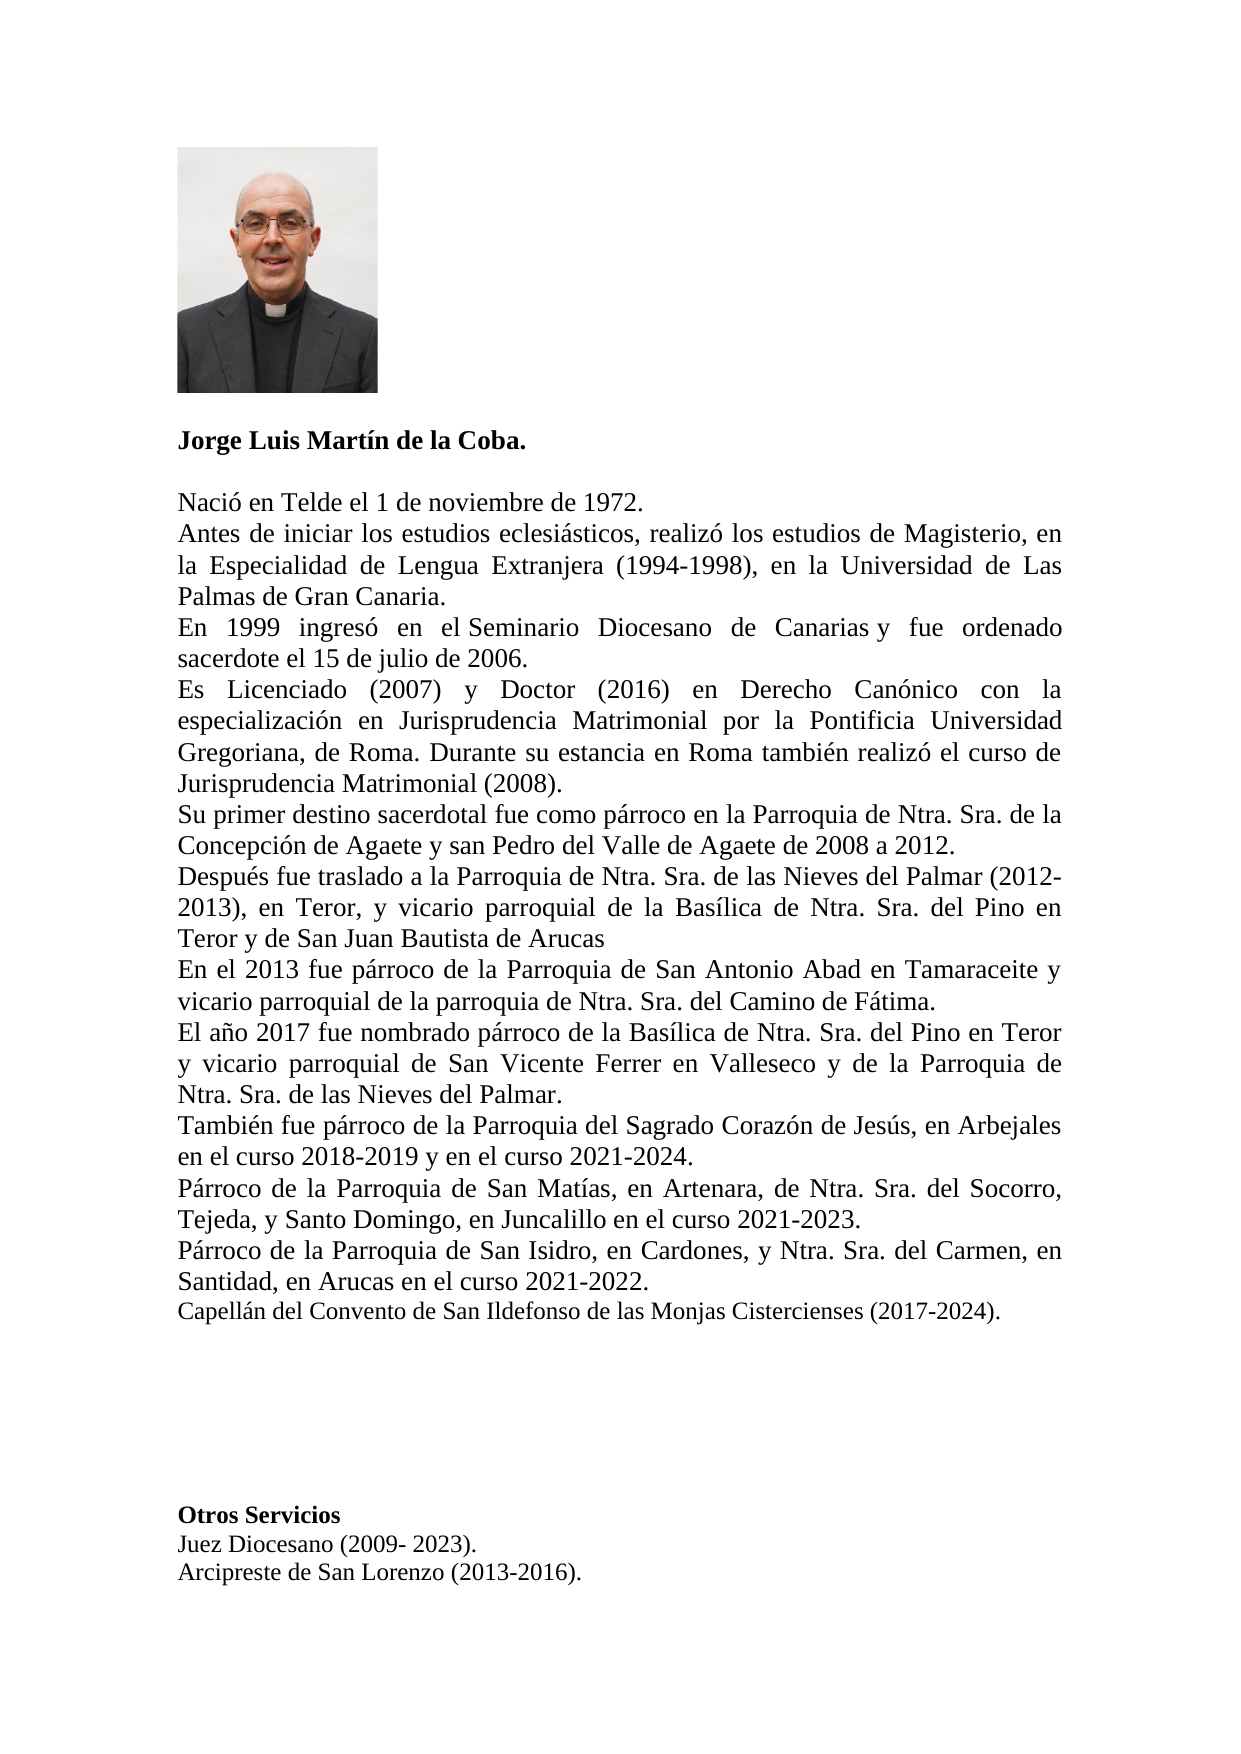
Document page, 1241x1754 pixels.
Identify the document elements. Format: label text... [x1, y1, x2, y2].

text En el 2013 fue párroco de la Parroquia de San Antonio Abad en Tamaraceite y vicario parroquial de la parroquia de Ntra. Sra. del Camino de Fátima. [177, 954, 1063, 1016]
text Juez Diocesano (2009- 2023). [177, 1529, 1063, 1557]
text Su primer destino sacerdotal fue como párroco en la Parroquia de Ntra. Sra. de la Concepción de Agaete y san Pedro del Valle de Agaete de 2008 a 2012. [177, 798, 1063, 860]
text Después fue traslado a la Parroquia de Ntra. Sra. de las Nieves del Palmar (2012- 2013), en Teror, y vicario parroquial de la Basílica de Ntra. Sra. del Pino en Teror y de San Juan Bautista de Arucas [177, 860, 1063, 954]
text Arcipreste de San Lorenzo (2013-2016). [177, 1557, 1063, 1586]
text El año 2017 fue nombrado párroco de la Basílica de Ntra. Sra. del Pino en Teror y vicario parroquial de San Vicente Ferrer en Valleseco y de la Parroquia de Ntra. Sra. de las Nieves del Palmar. [177, 1016, 1063, 1109]
text Es Licenciado (2007) y Doctor (2016) en Derecho Canónico con la especialización en Jurisprudencia Matrimonial por la Pontificia Universidad Gregoriana, de Roma. Durante su estancia en Roma también realizó el curso de Jurisprudencia Matrimonial (2008). [177, 673, 1063, 798]
text Nació en Telde el 1 de noviembre de 1972. [177, 486, 1063, 518]
text Párroco de la Parroquia de San Isidro, en Cardones, y Ntra. Sra. del Carmen, en Santidad, en Arucas en el curso 2021-2022. [177, 1234, 1063, 1296]
text En 1999 ingresó en el Seminario Diocesano de Canarias y fue ordenado sacerdote el 15 de julio de 2006. [177, 611, 1063, 673]
text También fue párroco de la Parroquia del Sagrado Corazón de Jesús, en Arbejales en el curso 2018-2019 y en el curso 2021-2024. [177, 1109, 1063, 1172]
text Capellán del Convento de San Ildefonso de las Monjas Cistercienses (2017-2024). [177, 1296, 1063, 1325]
text Otros Servicios [177, 1500, 1063, 1529]
text Párroco de la Parroquia de San Matías, en Artenara, de Ntra. Sra. del Socorro, Tejeda, y Santo Domingo, en Juncalillo en el curso 2021-2023. [177, 1172, 1063, 1234]
text Jorge Luis Martín de la Coba. [177, 424, 1063, 455]
text Antes de iniciar los estudios eclesiásticos, realizó los estudios de Magisterio, en la Especialidad de Lengua Extranjera (1994-1998), en la Universidad de Las Palmas de Gran Canaria. [177, 518, 1063, 611]
